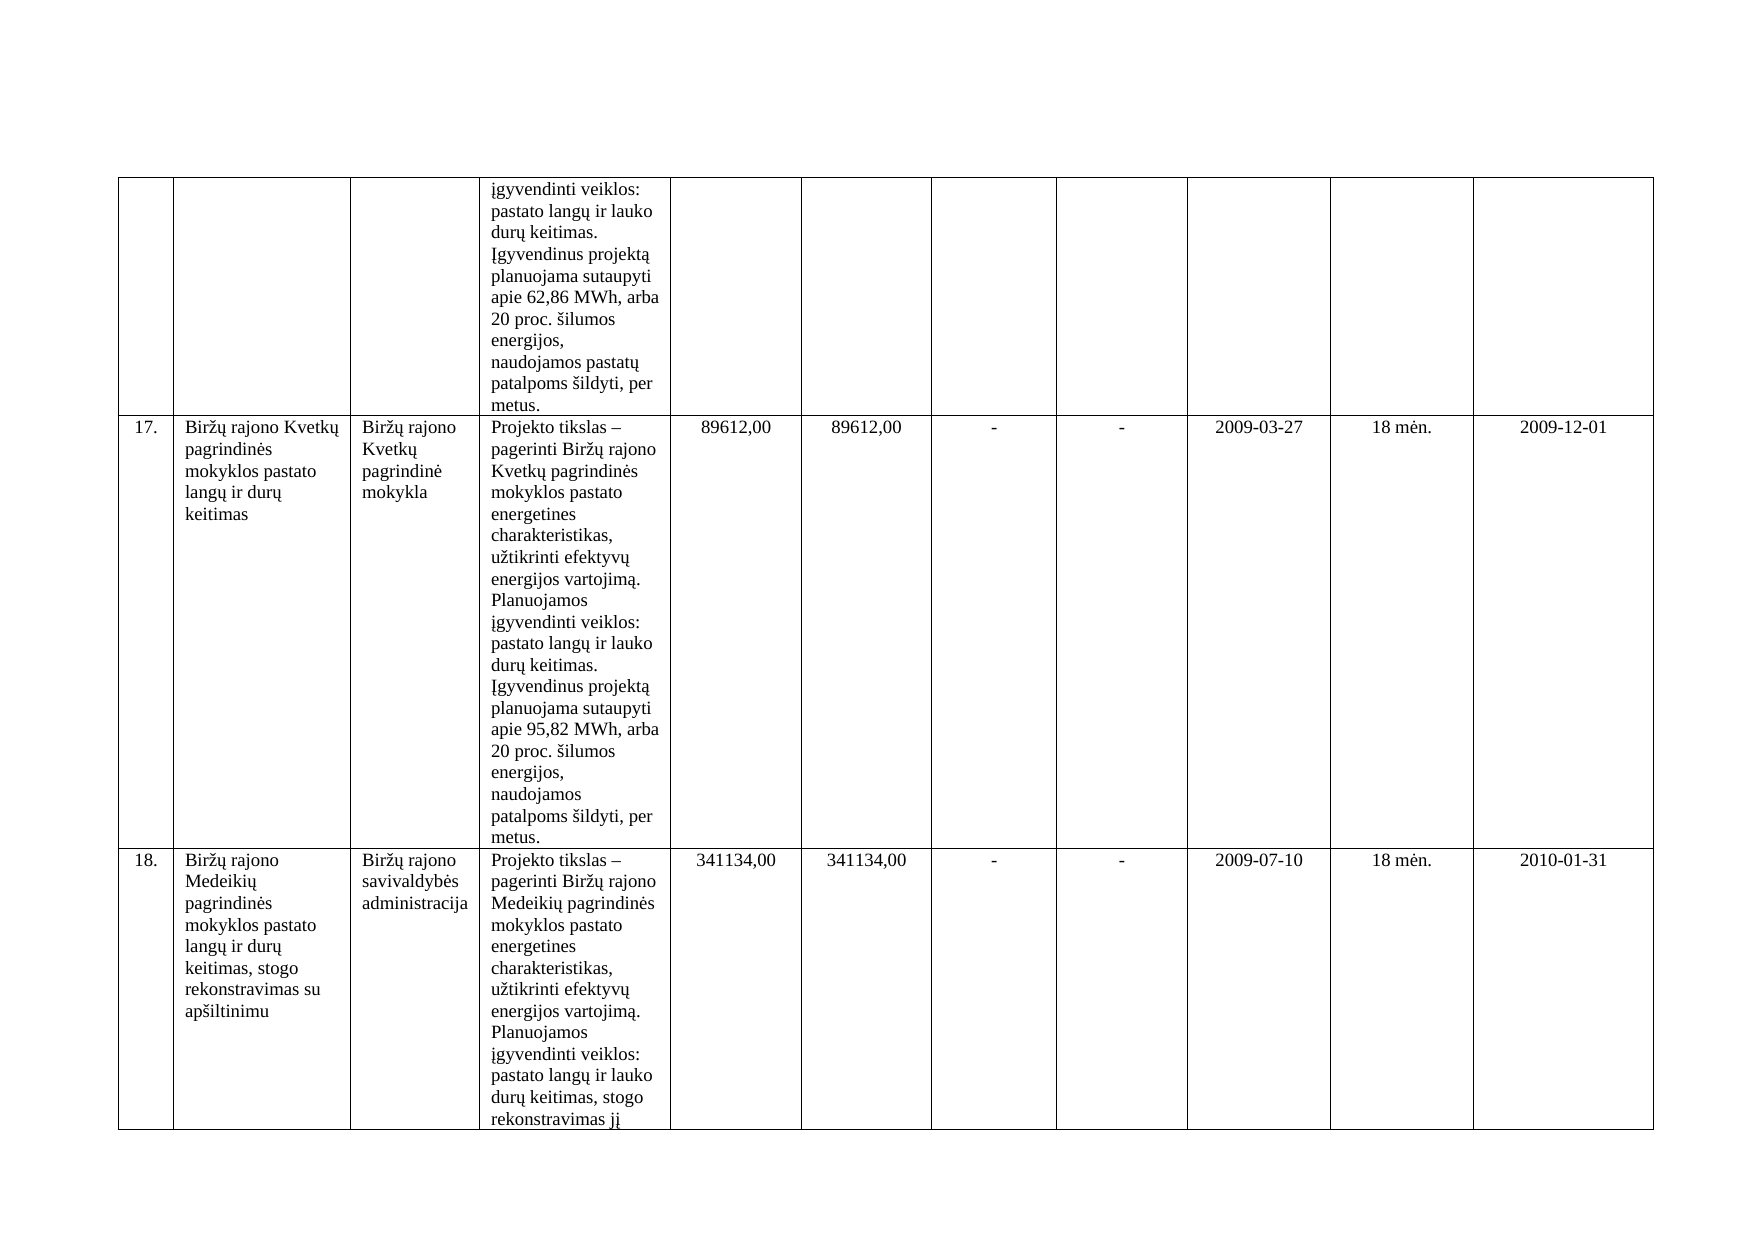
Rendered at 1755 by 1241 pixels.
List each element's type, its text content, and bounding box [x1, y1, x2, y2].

table_cell Projekto tikslas – pagerinti Biržų rajono Medeikių pagrindinės mokyklos pastato energetines charakteristikas, užtikrinti efektyvų energijos vartojimą. Planuojamos įgyvendinti veiklos: pastato langų ir lauko durų keitimas, stogo rekonstravimas jį [480, 849, 670, 1129]
table_cell - [932, 178, 1056, 415]
table_cell 18 mėn. [1331, 416, 1473, 848]
table_cell 2009-07-10 [1188, 849, 1330, 1129]
table_cell Biržų rajono Kvetkų pagrindinė mokykla [351, 416, 479, 848]
table_cell Biržų rajono savivaldybės administracija [351, 849, 479, 1129]
table_cell 2009-03-27 [1188, 416, 1330, 848]
table_cell [802, 178, 931, 415]
table_cell 2009-12-01 [1474, 416, 1653, 848]
table_cell [1188, 178, 1330, 415]
table_cell 89612,00 [671, 416, 801, 848]
table_cell - [1057, 849, 1187, 1129]
table_cell [1331, 178, 1473, 415]
table_cell [351, 178, 479, 415]
table_cell 341134,00 [802, 849, 931, 1129]
table_cell - [1057, 178, 1187, 415]
table_cell Biržų rajono Medeikių pagrindinės mokyklos pastato langų ir durų keitimas, stogo rekonstravimas su apšiltinimu [174, 849, 350, 1129]
table_cell 2010-01-31 [1474, 849, 1653, 1129]
table_cell - [932, 416, 1056, 848]
table_cell 18. [119, 849, 173, 1129]
table_cell 89612,00 [802, 416, 931, 848]
table_cell Projekto tikslas – pagerinti Biržų rajono Kvetkų pagrindinės mokyklos pastato energetines charakteristikas, užtikrinti efektyvų energijos vartojimą. Planuojamos įgyvendinti veiklos: pastato langų ir lauko durų keitimas. Įgyvendinus projektą planuojama sutaupyti apie 95,82 MWh, arba 20 proc. šilumos energijos, naudojamos patalpoms šildyti, per metus. [480, 416, 670, 848]
table_cell [671, 178, 801, 415]
table_cell - [1057, 416, 1187, 848]
table_cell 18 mėn. [1331, 849, 1473, 1129]
table_cell - [932, 849, 1056, 1129]
table_cell 341134,00 [671, 849, 801, 1129]
table_cell [1474, 178, 1653, 415]
table_cell Biržų rajono Kvetkų pagrindinės mokyklos pastato langų ir durų keitimas [174, 416, 350, 848]
table_cell įgyvendinti veiklos: pastato langų ir lauko durų keitimas. Įgyvendinus projektą planuojama sutaupyti apie 62,86 MWh, arba 20 proc. šilumos energijos, naudojamos pastatų patalpoms šildyti, per metus. [480, 178, 670, 415]
table_cell 17. [119, 416, 173, 848]
table_cell [119, 178, 173, 415]
table_cell [174, 178, 350, 415]
